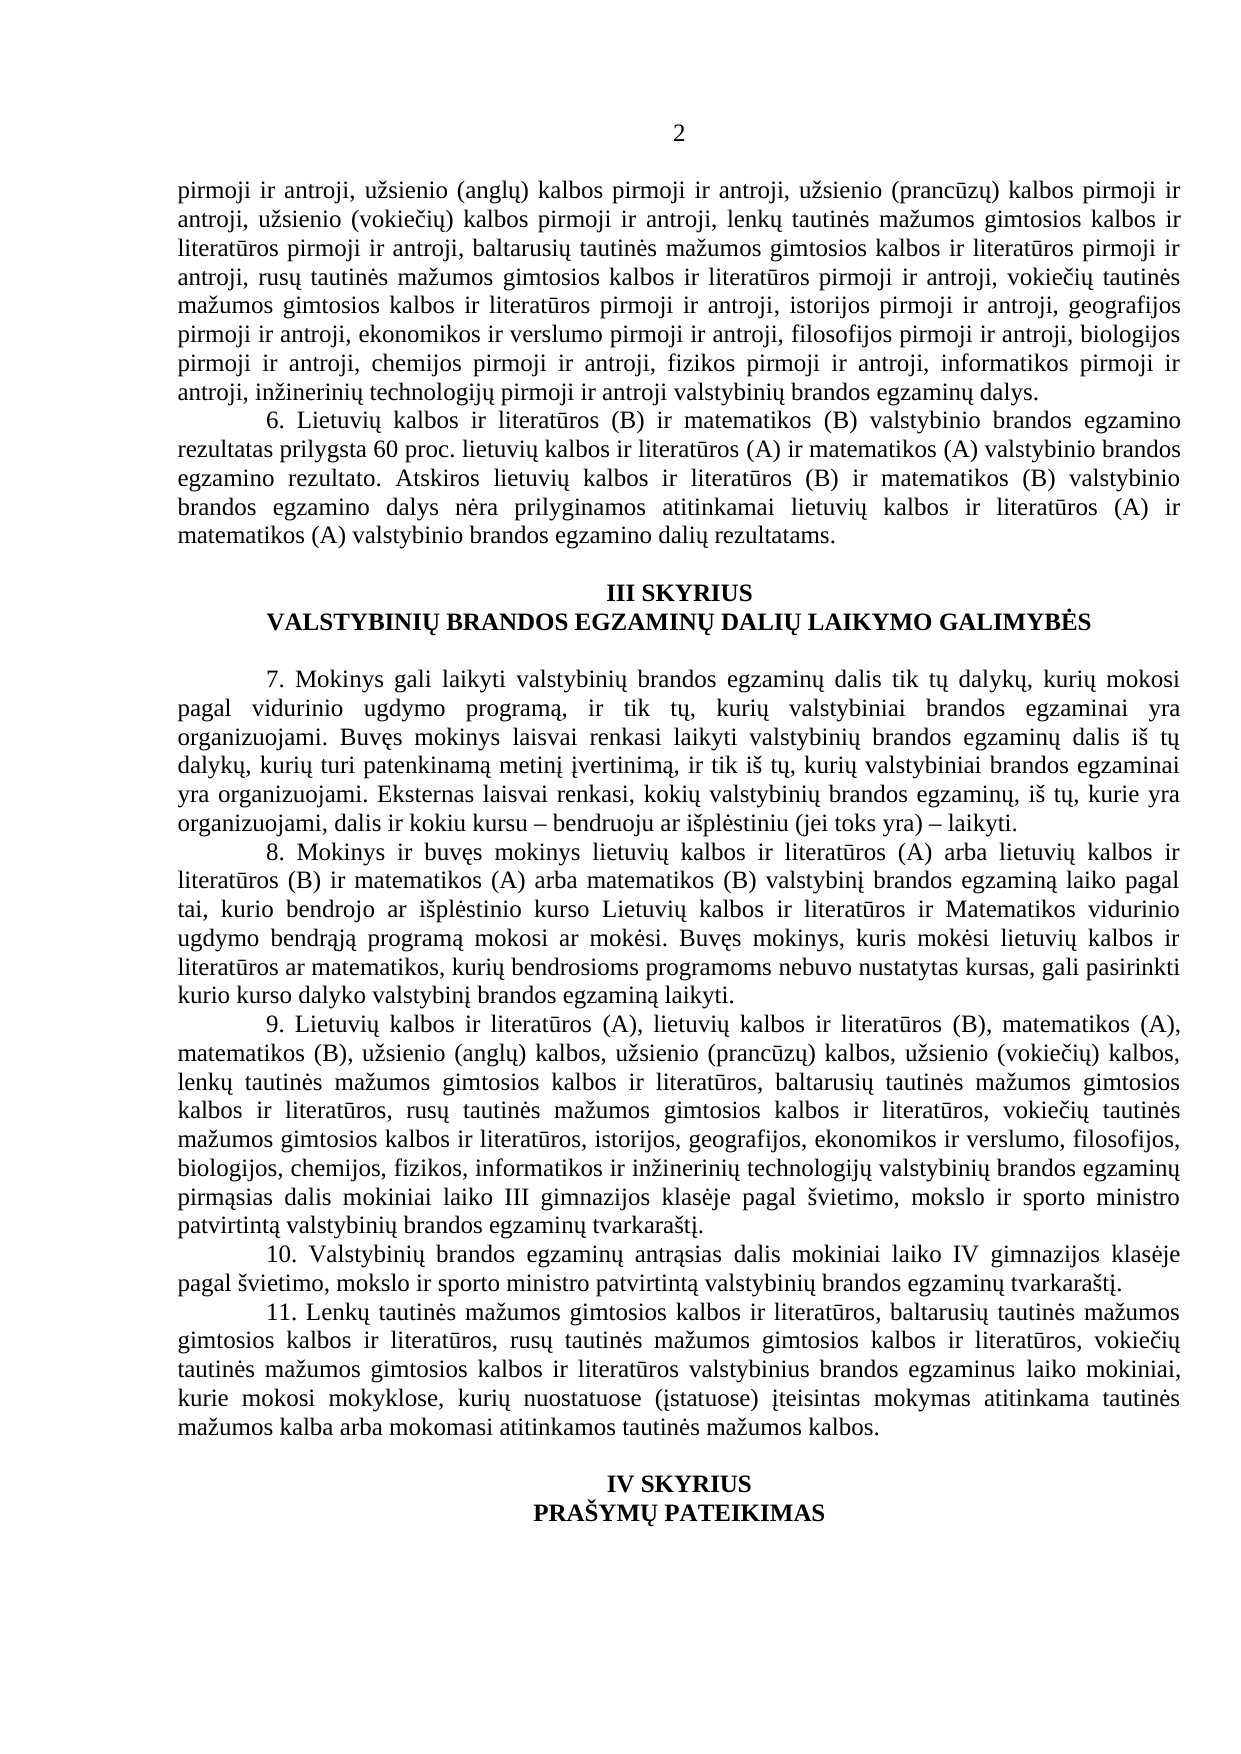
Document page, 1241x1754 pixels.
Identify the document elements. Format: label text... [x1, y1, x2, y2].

text PRAŠYMŲ PATEIKIMAS [177, 1498, 1181, 1527]
text 6. Lietuvių kalbos ir literatūros (B) ir matematikos (B) valstybinio brandos egzamino rezultatas prilygsta 60 proc. lietuvių kalbos ir literatūros (A) ir matematikos (A) valstybinio brandos egzamino rezultato. Atskiros lietuvių kalbos ir literatūros (B) ir matematikos (B) valstybinio brandos egzamino dalys nėra prilyginamos atitinkamai lietuvių kalbos ir literatūros (A) ir matematikos (A) valstybinio brandos egzamino dalių rezultatams. [177, 406, 1181, 549]
text IV SKYRIUS [177, 1469, 1181, 1498]
text VALSTYBINIŲ BRANDOS EGZAMINŲ DALIŲ LAIKYMO GALIMYBĖS [177, 607, 1181, 636]
text pirmoji ir antroji, užsienio (anglų) kalbos pirmoji ir antroji, užsienio (prancūzų) kalbos pirmoji ir antroji, užsienio (vokiečių) kalbos pirmoji ir antroji, lenkų tautinės mažumos gimtosios kalbos ir literatūros pirmoji ir antroji, baltarusių tautinės mažumos gimtosios kalbos ir literatūros pirmoji ir antroji, rusų tautinės mažumos gimtosios kalbos ir literatūros pirmoji ir antroji, vokiečių tautinės mažumos gimtosios kalbos ir literatūros pirmoji ir antroji, istorijos pirmoji ir antroji, geografijos pirmoji ir antroji, ekonomikos ir verslumo pirmoji ir antroji, filosofijos pirmoji ir antroji, biologijos pirmoji ir antroji, chemijos pirmoji ir antroji, fizikos pirmoji ir antroji, informatikos pirmoji ir antroji, inžinerinių technologijų pirmoji ir antroji valstybinių brandos egzaminų dalys. [177, 176, 1181, 406]
text 10. Valstybinių brandos egzaminų antrąsias dalis mokiniai laiko IV gimnazijos klasėje pagal švietimo, mokslo ir sporto ministro patvirtintą valstybinių brandos egzaminų tvarkaraštį. [177, 1239, 1181, 1297]
text 7. Mokinys gali laikyti valstybinių brandos egzaminų dalis tik tų dalykų, kurių mokosi pagal vidurinio ugdymo programą, ir tik tų, kurių valstybiniai brandos egzaminai yra organizuojami. Buvęs mokinys laisvai renkasi laikyti valstybinių brandos egzaminų dalis iš tų dalykų, kurių turi patenkinamą metinį įvertinimą, ir tik iš tų, kurių valstybiniai brandos egzaminai yra organizuojami. Eksternas laisvai renkasi, kokių valstybinių brandos egzaminų, iš tų, kurie yra organizuojami, dalis ir kokiu kursu – bendruoju ar išplėstiniu (jei toks yra) – laikyti. [177, 664, 1181, 837]
text 9. Lietuvių kalbos ir literatūros (A), lietuvių kalbos ir literatūros (B), matematikos (A), matematikos (B), užsienio (anglų) kalbos, užsienio (prancūzų) kalbos, užsienio (vokiečių) kalbos, lenkų tautinės mažumos gimtosios kalbos ir literatūros, baltarusių tautinės mažumos gimtosios kalbos ir literatūros, rusų tautinės mažumos gimtosios kalbos ir literatūros, vokiečių tautinės mažumos gimtosios kalbos ir literatūros, istorijos, geografijos, ekonomikos ir verslumo, filosofijos, biologijos, chemijos, fizikos, informatikos ir inžinerinių technologijų valstybinių brandos egzaminų pirmąsias dalis mokiniai laiko III gimnazijos klasėje pagal švietimo, mokslo ir sporto ministro patvirtintą valstybinių brandos egzaminų tvarkaraštį. [177, 1009, 1181, 1239]
text III SKYRIUS [177, 578, 1181, 607]
text 11. Lenkų tautinės mažumos gimtosios kalbos ir literatūros, baltarusių tautinės mažumos gimtosios kalbos ir literatūros, rusų tautinės mažumos gimtosios kalbos ir literatūros, vokiečių tautinės mažumos gimtosios kalbos ir literatūros valstybinius brandos egzaminus laiko mokiniai, kurie mokosi mokyklose, kurių nuostatuose (įstatuose) įteisintas mokymas atitinkama tautinės mažumos kalba arba mokomasi atitinkamos tautinės mažumos kalbos. [177, 1297, 1181, 1441]
text 8. Mokinys ir buvęs mokinys lietuvių kalbos ir literatūros (A) arba lietuvių kalbos ir literatūros (B) ir matematikos (A) arba matematikos (B) valstybinį brandos egzaminą laiko pagal tai, kurio bendrojo ar išplėstinio kurso Lietuvių kalbos ir literatūros ir Matematikos vidurinio ugdymo bendrąją programą mokosi ar mokėsi. Buvęs mokinys, kuris mokėsi lietuvių kalbos ir literatūros ar matematikos, kurių bendrosioms programoms nebuvo nustatytas kursas, gali pasirinkti kurio kurso dalyko valstybinį brandos egzaminą laikyti. [177, 837, 1181, 1009]
